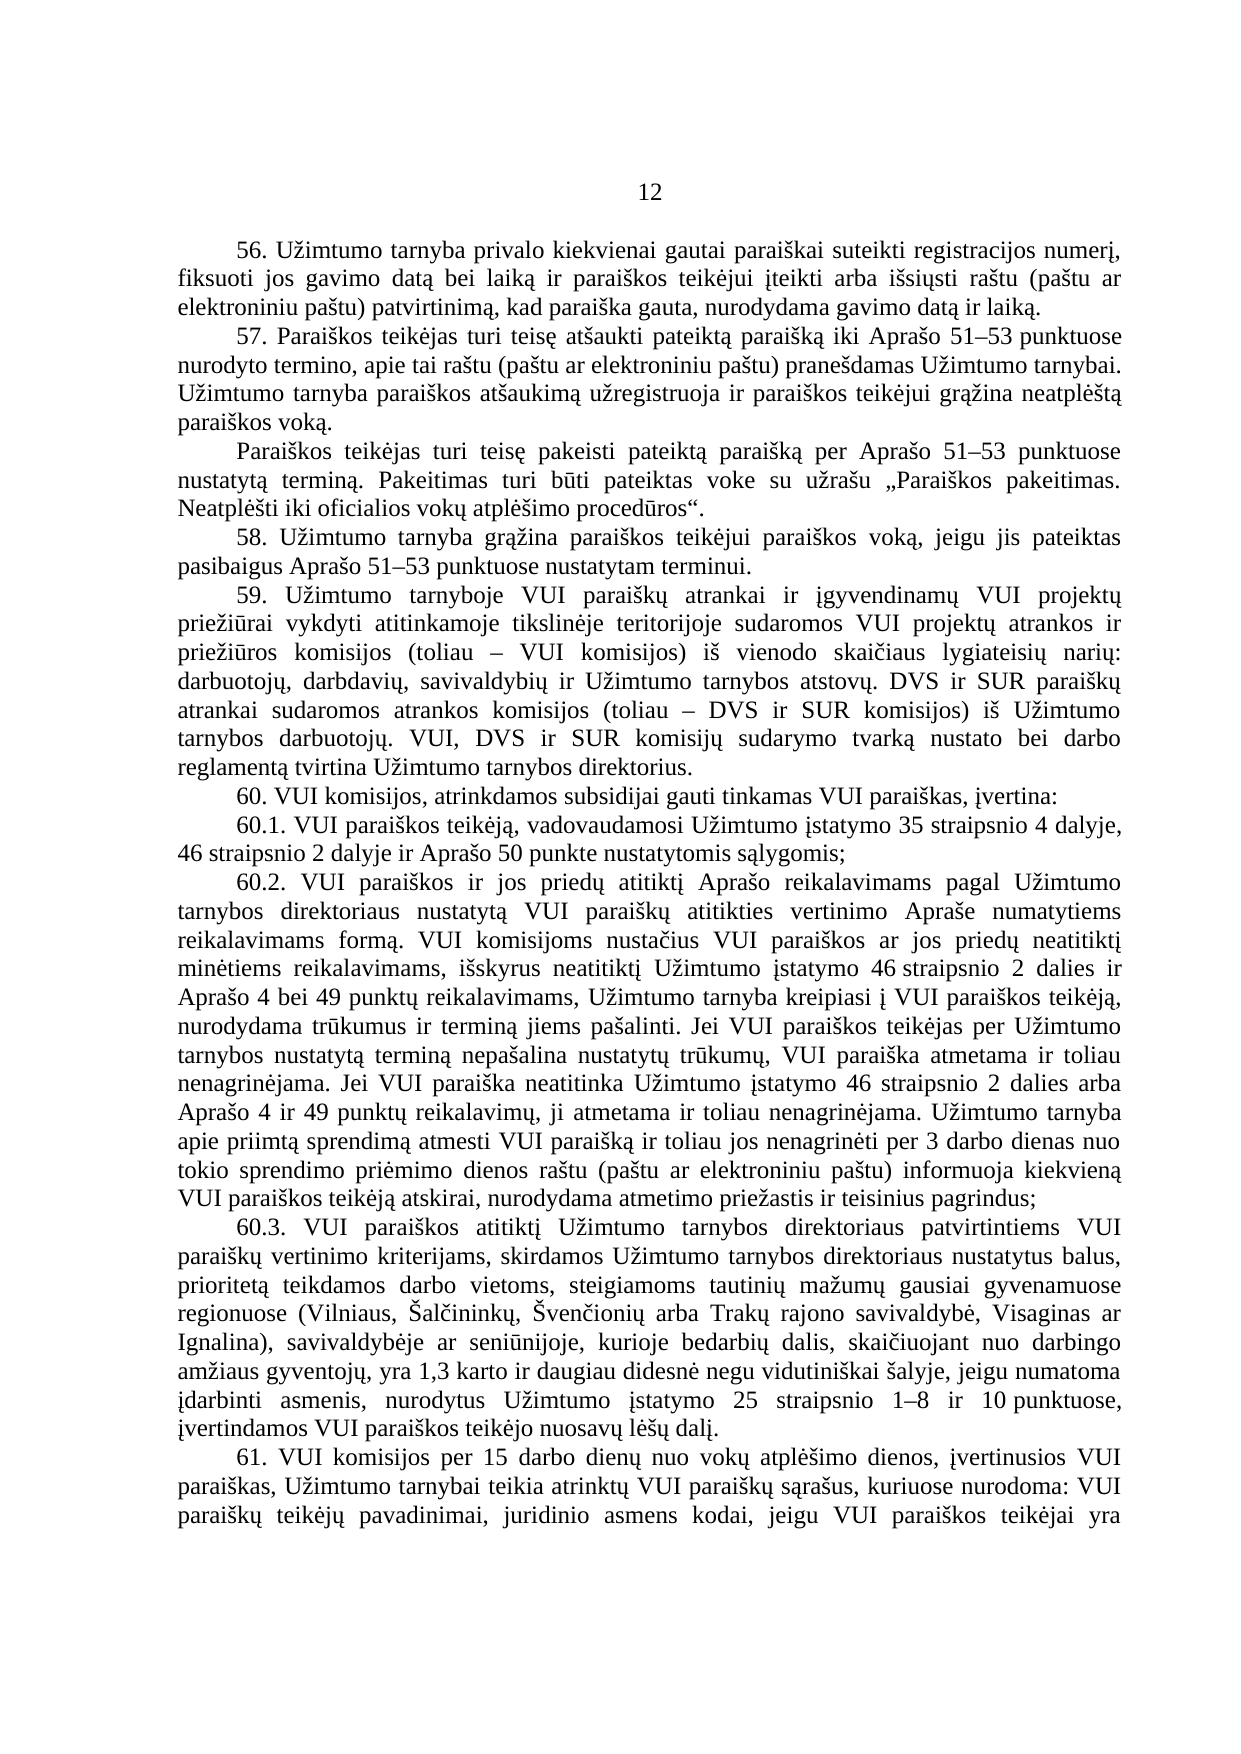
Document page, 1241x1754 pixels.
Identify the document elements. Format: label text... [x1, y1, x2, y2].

text 60.3. VUI paraiškos atitiktį Užimtumo tarnybos direktoriaus patvirtintiems VUI paraiškų vertinimo kriterijams, skirdamos Užimtumo tarnybos direktoriaus nustatytus balus, prioritetą teikdamos darbo vietoms, steigiamoms tautinių mažumų gausiai gyvenamuose regionuose (Vilniaus, Šalčininkų, Švenčionių arba Trakų rajono savivaldybė, Visaginas ar Ignalina), savivaldybėje ar seniūnijoje, kurioje bedarbių dalis, skaičiuojant nuo darbingo amžiaus gyventojų, yra 1,3 karto ir daugiau didesnė negu vidutiniškai šalyje, jeigu numatoma įdarbinti asmenis, nurodytus Užimtumo įstatymo 25 straipsnio 1–8 ir 10 punktuose, įvertindamos VUI paraiškos teikėjo nuosavų lėšų dalį. [177, 1212, 1122, 1442]
text 57. Paraiškos teikėjas turi teisę atšaukti pateiktą paraišką iki Aprašo 51–53 punktuose nurodyto termino, apie tai raštu (paštu ar elektroniniu paštu) pranešdamas Užimtumo tarnybai. Užimtumo tarnyba paraiškos atšaukimą užregistruoja ir paraiškos teikėjui grąžina neatplėštą paraiškos voką. [177, 321, 1122, 436]
text 59. Užimtumo tarnyboje VUI paraiškų atrankai ir įgyvendinamų VUI projektų priežiūrai vykdyti atitinkamoje tikslinėje teritorijoje sudaromos VUI projektų atrankos ir priežiūros komisijos (toliau – VUI komisijos) iš vienodo skaičiaus lygiateisių narių: darbuotojų, darbdavių, savivaldybių ir Užimtumo tarnybos atstovų. DVS ir SUR paraiškų atrankai sudaromos atrankos komisijos (toliau – DVS ir SUR komisijos) iš Užimtumo tarnybos darbuotojų. VUI, DVS ir SUR komisijų sudarymo tvarką nustato bei darbo reglamentą tvirtina Užimtumo tarnybos direktorius. [177, 580, 1122, 781]
text 61. VUI komisijos per 15 darbo dienų nuo vokų atplėšimo dienos, įvertinusios VUI paraiškas, Užimtumo tarnybai teikia atrinktų VUI paraiškų sąrašus, kuriuose nurodoma: VUI paraiškų teikėjų pavadinimai, juridinio asmens kodai, jeigu VUI paraiškos teikėjai yra [177, 1442, 1122, 1528]
text 60.1. VUI paraiškos teikėją, vadovaudamosi Užimtumo įstatymo 35 straipsnio 4 dalyje, 46 straipsnio 2 dalyje ir Aprašo 50 punkte nustatytomis sąlygomis; [177, 810, 1122, 867]
text 60.2. VUI paraiškos ir jos priedų atitiktį Aprašo reikalavimams pagal Užimtumo tarnybos direktoriaus nustatytą VUI paraiškų atitikties vertinimo Apraše numatytiems reikalavimams formą. VUI komisijoms nustačius VUI paraiškos ar jos priedų neatitiktį minėtiems reikalavimams, išskyrus neatitiktį Užimtumo įstatymo 46 straipsnio 2 dalies ir Aprašo 4 bei 49 punktų reikalavimams, Užimtumo tarnyba kreipiasi į VUI paraiškos teikėją, nurodydama trūkumus ir terminą jiems pašalinti. Jei VUI paraiškos teikėjas per Užimtumo tarnybos nustatytą terminą nepašalina nustatytų trūkumų, VUI paraiška atmetama ir toliau nenagrinėjama. Jei VUI paraiška neatitinka Užimtumo įstatymo 46 straipsnio 2 dalies arba Aprašo 4 ir 49 punktų reikalavimų, ji atmetama ir toliau nenagrinėjama. Užimtumo tarnyba apie priimtą sprendimą atmesti VUI paraišką ir toliau jos nenagrinėti per 3 darbo dienas nuo tokio sprendimo priėmimo dienos raštu (paštu ar elektroniniu paštu) informuoja kiekvieną VUI paraiškos teikėją atskirai, nurodydama atmetimo priežastis ir teisinius pagrindus; [177, 867, 1122, 1212]
text 56. Užimtumo tarnyba privalo kiekvienai gautai paraiškai suteikti registracijos numerį, fiksuoti jos gavimo datą bei laiką ir paraiškos teikėjui įteikti arba išsiųsti raštu (paštu ar elektroniniu paštu) patvirtinimą, kad paraiška gauta, nurodydama gavimo datą ir laiką. [177, 235, 1122, 321]
text 60. VUI komisijos, atrinkdamos subsidijai gauti tinkamas VUI paraiškas, įvertina: [177, 781, 1122, 810]
text Paraiškos teikėjas turi teisę pakeisti pateiktą paraišką per Aprašo 51–53 punktuose nustatytą terminą. Pakeitimas turi būti pateiktas voke su užrašu „Paraiškos pakeitimas. Neatplėšti iki oficialios vokų atplėšimo procedūros“. [177, 436, 1122, 522]
text 58. Užimtumo tarnyba grąžina paraiškos teikėjui paraiškos voką, jeigu jis pateiktas pasibaigus Aprašo 51–53 punktuose nustatytam terminui. [177, 522, 1122, 580]
